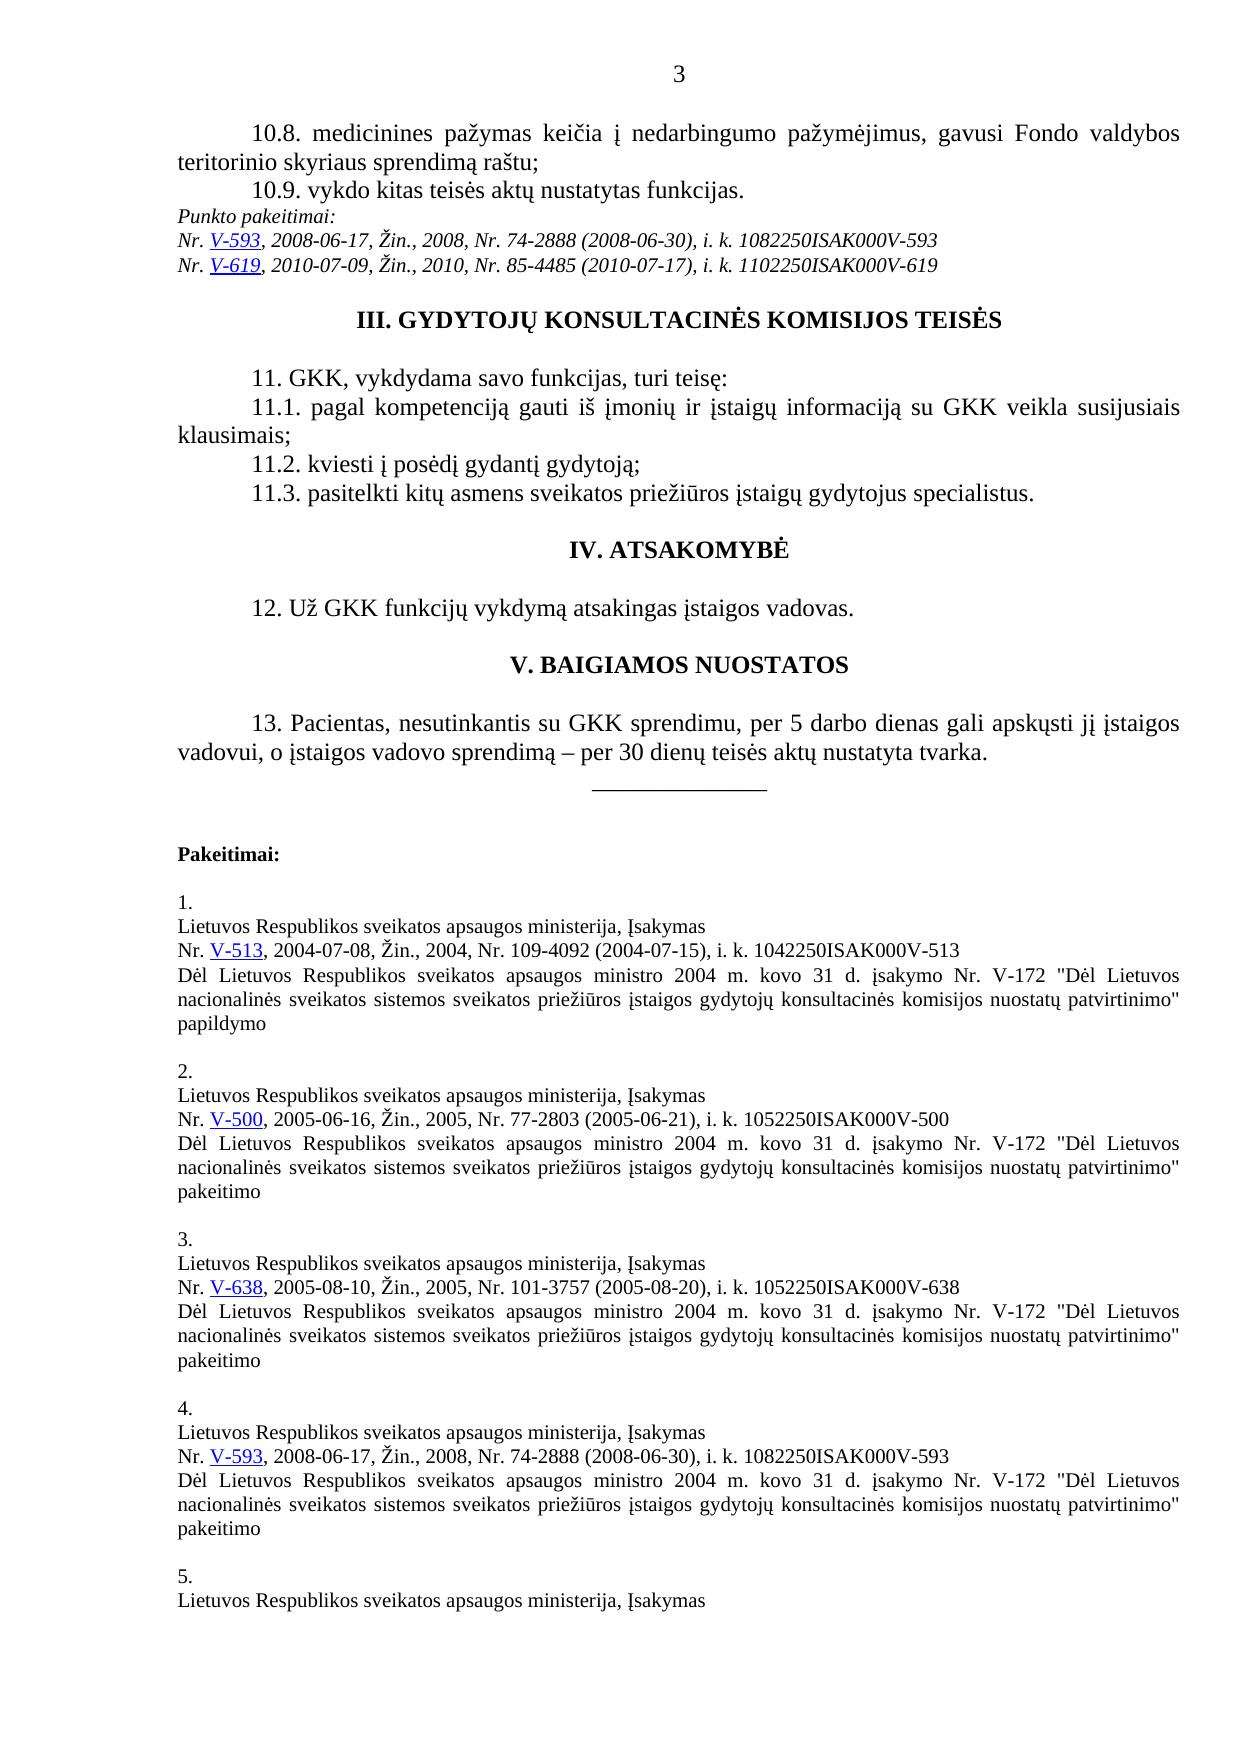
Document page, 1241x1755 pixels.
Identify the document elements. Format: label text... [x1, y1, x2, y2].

text 11.2. kviesti į posėdį gydantį gydytoją; [177, 449, 1181, 478]
text Lietuvos Respublikos sveikatos apsaugos ministerija, Įsakymas [177, 1588, 1181, 1612]
text 10.8. medicinines pažymas keičia į nedarbingumo pažymėjimus, gavusi Fondo valdybos teritorinio skyriaus sprendimą raštu; [177, 118, 1181, 176]
text Punkto pakeitimai: [177, 204, 1181, 228]
text 11. GKK, vykdydama savo funkcijas, turi teisę: [177, 363, 1181, 392]
text Nr. V-500, 2005-06-16, Žin., 2005, Nr. 77-2803 (2005-06-21), i. k. 1052250ISAK000V-500 [177, 1107, 1181, 1131]
text 4. [177, 1396, 1181, 1420]
text 2. [177, 1059, 1181, 1083]
text 1. [177, 890, 1181, 914]
text Dėl Lietuvos Respublikos sveikatos apsaugos ministro 2004 m. kovo 31 d. įsakymo Nr. V-172 "Dėl Lietuvos nacionalinės sveikatos sistemos sveikatos priežiūros įstaigos gydytojų konsultacinės komisijos nuostatų patvirtinimo" pakeitimo [177, 1299, 1181, 1372]
text Nr. V-513, 2004-07-08, Žin., 2004, Nr. 109-4092 (2004-07-15), i. k. 1042250ISAK000V-513 [177, 938, 1181, 962]
text Nr. V-593, 2008-06-17, Žin., 2008, Nr. 74-2888 (2008-06-30), i. k. 1082250ISAK000V-593 [177, 1444, 1181, 1468]
text Lietuvos Respublikos sveikatos apsaugos ministerija, Įsakymas [177, 914, 1181, 938]
text Nr. V-593, 2008-06-17, Žin., 2008, Nr. 74-2888 (2008-06-30), i. k. 1082250ISAK000V-593 [177, 228, 1181, 252]
text Lietuvos Respublikos sveikatos apsaugos ministerija, Įsakymas [177, 1420, 1181, 1444]
text Pakeitimai: [177, 842, 1181, 866]
text IV. ATSAKOMYBĖ [177, 535, 1181, 564]
text Dėl Lietuvos Respublikos sveikatos apsaugos ministro 2004 m. kovo 31 d. įsakymo Nr. V-172 "Dėl Lietuvos nacionalinės sveikatos sistemos sveikatos priežiūros įstaigos gydytojų konsultacinės komisijos nuostatų patvirtinimo" pakeitimo [177, 1131, 1181, 1203]
text Nr. V-638, 2005-08-10, Žin., 2005, Nr. 101-3757 (2005-08-20), i. k. 1052250ISAK000V-638 [177, 1275, 1181, 1299]
text Dėl Lietuvos Respublikos sveikatos apsaugos ministro 2004 m. kovo 31 d. įsakymo Nr. V-172 "Dėl Lietuvos nacionalinės sveikatos sistemos sveikatos priežiūros įstaigos gydytojų konsultacinės komisijos nuostatų patvirtinimo" papildymo [177, 962, 1181, 1035]
text 3. [177, 1227, 1181, 1251]
text 11.3. pasitelkti kitų asmens sveikatos priežiūros įstaigų gydytojus specialistus. [177, 478, 1181, 507]
text V. BAIGIAMOS NUOSTATOS [177, 650, 1181, 679]
text 12. Už GKK funkcijų vykdymą atsakingas įstaigos vadovas. [177, 593, 1181, 622]
text Nr. V-619, 2010-07-09, Žin., 2010, Nr. 85-4485 (2010-07-17), i. k. 1102250ISAK000V-619 [177, 252, 1181, 277]
text Lietuvos Respublikos sveikatos apsaugos ministerija, Įsakymas [177, 1083, 1181, 1107]
text ______________ [177, 765, 1181, 794]
text 5. [177, 1564, 1181, 1588]
text 10.9. vykdo kitas teisės aktų nustatytas funkcijas. [177, 176, 1181, 204]
text Dėl Lietuvos Respublikos sveikatos apsaugos ministro 2004 m. kovo 31 d. įsakymo Nr. V-172 "Dėl Lietuvos nacionalinės sveikatos sistemos sveikatos priežiūros įstaigos gydytojų konsultacinės komisijos nuostatų patvirtinimo" pakeitimo [177, 1468, 1181, 1540]
text 13. Pacientas, nesutinkantis su GKK sprendimu, per 5 darbo dienas gali apskųsti jį įstaigos vadovui, o įstaigos vadovo sprendimą – per 30 dienų teisės aktų nustatyta tvarka. [177, 708, 1181, 765]
text 11.1. pagal kompetenciją gauti iš įmonių ir įstaigų informaciją su GKK veikla susijusiais klausimais; [177, 392, 1181, 449]
text III. GYDYTOJŲ KONSULTACINĖS KOMISIJOS TEISĖS [177, 305, 1181, 334]
text Lietuvos Respublikos sveikatos apsaugos ministerija, Įsakymas [177, 1251, 1181, 1275]
